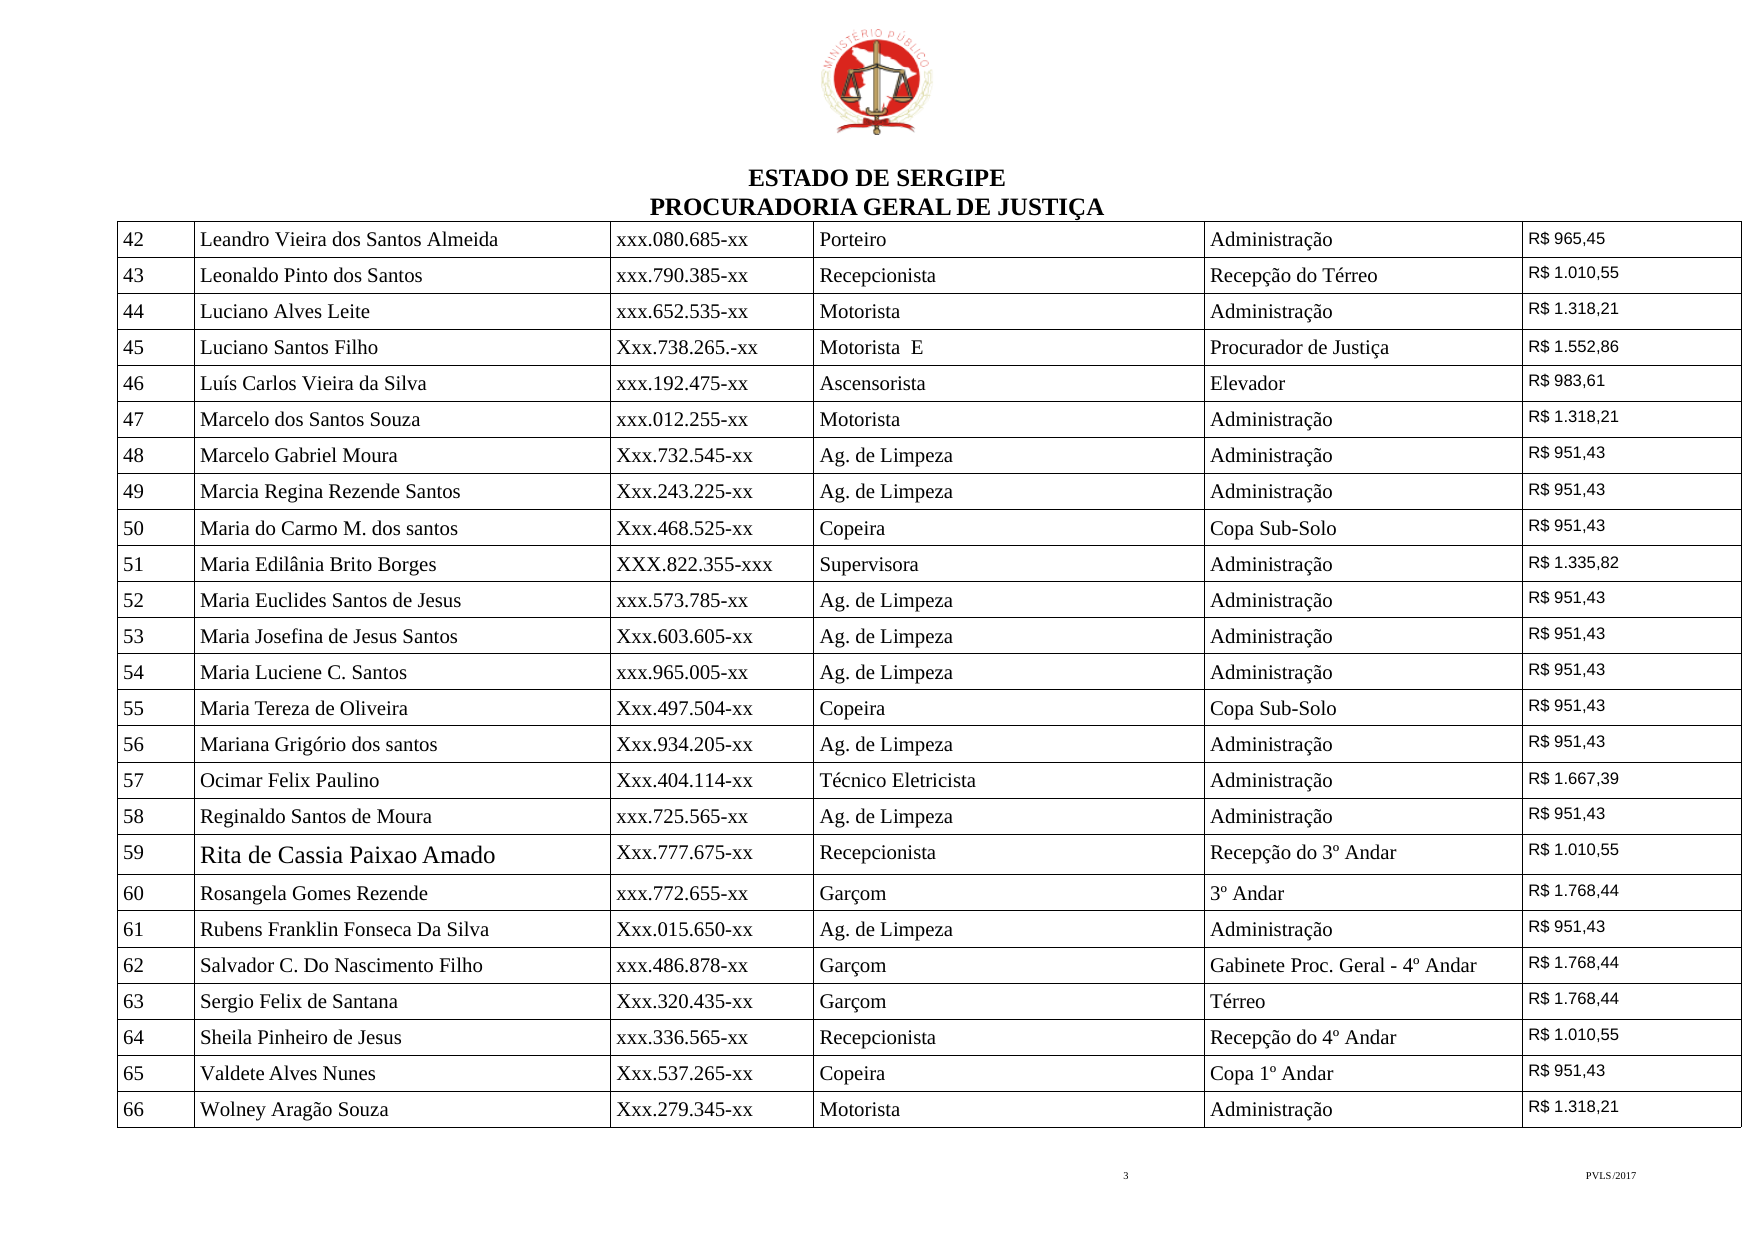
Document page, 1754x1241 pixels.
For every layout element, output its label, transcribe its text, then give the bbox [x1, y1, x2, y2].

table_cell xxx.012.255-xx [611, 402, 813, 437]
table_cell 51 [118, 546, 194, 581]
table_cell R$ 951,43 [1523, 618, 1741, 653]
table_cell 55 [118, 690, 194, 725]
table_cell R$ 1.010,55 [1523, 835, 1741, 874]
table_cell Xxx.243.225-xx [611, 474, 813, 509]
table_cell Ag. de Limpeza [814, 726, 1204, 761]
table_cell 61 [118, 911, 194, 946]
table_cell Xxx.738.265.-xx [611, 330, 813, 365]
table_cell xxx.573.785-xx [611, 582, 813, 617]
table_cell Maria Edilânia Brito Borges [195, 546, 610, 581]
table_cell Marcelo Gabriel Moura [195, 438, 610, 473]
table_cell xxx.336.565-xx [611, 1020, 813, 1054]
table_cell xxx.192.475-xx [611, 366, 813, 401]
table_cell R$ 983,61 [1523, 366, 1741, 401]
table_cell Administração [1205, 438, 1522, 473]
table_cell Luís Carlos Vieira da Silva [195, 366, 610, 401]
table_cell 48 [118, 438, 194, 473]
table_cell 58 [118, 799, 194, 833]
table_cell Xxx.777.675-xx [611, 835, 813, 874]
table_cell 59 [118, 835, 194, 874]
table_cell Térreo [1205, 984, 1522, 1018]
table_cell Recepcionista [814, 258, 1204, 293]
table_cell R$ 951,43 [1523, 690, 1741, 725]
table_cell Procurador de Justiça [1205, 330, 1522, 365]
table_cell Leonaldo Pinto dos Santos [195, 258, 610, 293]
table_cell xxx.725.565-xx [611, 799, 813, 833]
table_cell Administração [1205, 582, 1522, 617]
table_cell Recepcionista [814, 1020, 1204, 1054]
table_cell Maria Josefina de Jesus Santos [195, 618, 610, 653]
table_cell XXX.822.355-xxx [611, 546, 813, 581]
table_cell 45 [118, 330, 194, 365]
table_cell 56 [118, 726, 194, 761]
table_cell Administração [1205, 474, 1522, 509]
table_cell R$ 1.768,44 [1523, 875, 1741, 910]
table_cell Administração [1205, 618, 1522, 653]
table_cell Administração [1205, 1092, 1522, 1127]
table_cell Mariana Grigório dos santos [195, 726, 610, 761]
table_cell Wolney Aragão Souza [195, 1092, 610, 1127]
table_cell Rita de Cassia Paixao Amado [195, 835, 610, 874]
table_cell Ocimar Felix Paulino [195, 763, 610, 797]
table_cell Xxx.934.205-xx [611, 726, 813, 761]
table_cell Copeira [814, 1056, 1204, 1091]
table_cell Motorista [814, 402, 1204, 437]
table_cell Xxx.404.114-xx [611, 763, 813, 797]
table_cell xxx.652.535-xx [611, 294, 813, 329]
table_cell Administração [1205, 911, 1522, 946]
table_cell R$ 951,43 [1523, 438, 1741, 473]
table_cell Rosangela Gomes Rezende [195, 875, 610, 910]
table_cell 44 [118, 294, 194, 329]
table_cell Administração [1205, 294, 1522, 329]
table_cell R$ 951,43 [1523, 911, 1741, 946]
table_cell Maria Euclides Santos de Jesus [195, 582, 610, 617]
table_cell 47 [118, 402, 194, 437]
table_cell Maria do Carmo M. dos santos [195, 510, 610, 545]
table_cell Supervisora [814, 546, 1204, 581]
table_cell R$ 1.335,82 [1523, 546, 1741, 581]
table_cell xxx.965.005-xx [611, 654, 813, 689]
table_cell Xxx.603.605-xx [611, 618, 813, 653]
table_cell 62 [118, 948, 194, 982]
table_cell 64 [118, 1020, 194, 1054]
table_cell Ag. de Limpeza [814, 474, 1204, 509]
table_cell Copa Sub-Solo [1205, 510, 1522, 545]
table_cell Ag. de Limpeza [814, 438, 1204, 473]
table_cell Leandro Vieira dos Santos Almeida [195, 222, 610, 257]
table_cell xxx.772.655-xx [611, 875, 813, 910]
table_cell Xxx.468.525-xx [611, 510, 813, 545]
table_cell R$ 1.667,39 [1523, 763, 1741, 797]
table_cell Administração [1205, 654, 1522, 689]
table_cell Técnico Eletricista [814, 763, 1204, 797]
table_cell R$ 1.552,86 [1523, 330, 1741, 365]
table_cell Ag. de Limpeza [814, 618, 1204, 653]
table_cell Xxx.732.545-xx [611, 438, 813, 473]
table_cell Ag. de Limpeza [814, 799, 1204, 833]
table_cell Valdete Alves Nunes [195, 1056, 610, 1091]
table_cell R$ 1.318,21 [1523, 402, 1741, 437]
table_cell 60 [118, 875, 194, 910]
table_cell Garçom [814, 948, 1204, 982]
table_cell Salvador C. Do Nascimento Filho [195, 948, 610, 982]
table_cell Maria Luciene C. Santos [195, 654, 610, 689]
table_cell 46 [118, 366, 194, 401]
table_cell Recepção do 4º Andar [1205, 1020, 1522, 1054]
table_cell R$ 951,43 [1523, 654, 1741, 689]
table_cell xxx.790.385-xx [611, 258, 813, 293]
table_cell R$ 1.318,21 [1523, 1092, 1741, 1127]
table_cell 57 [118, 763, 194, 797]
table_cell Sheila Pinheiro de Jesus [195, 1020, 610, 1054]
table_cell R$ 951,43 [1523, 510, 1741, 545]
table_cell 65 [118, 1056, 194, 1091]
table_cell R$ 951,43 [1523, 1056, 1741, 1091]
table_cell Administração [1205, 546, 1522, 581]
table_cell Rubens Franklin Fonseca Da Silva [195, 911, 610, 946]
table_cell Gabinete Proc. Geral - 4º Andar [1205, 948, 1522, 982]
table_cell 50 [118, 510, 194, 545]
table_cell 66 [118, 1092, 194, 1127]
table_cell 53 [118, 618, 194, 653]
table_cell 43 [118, 258, 194, 293]
table_cell 63 [118, 984, 194, 1018]
table_cell R$ 951,43 [1523, 726, 1741, 761]
table_cell Xxx.497.504-xx [611, 690, 813, 725]
table_cell Administração [1205, 222, 1522, 257]
table_cell Ag. de Limpeza [814, 582, 1204, 617]
table_cell Ascensorista [814, 366, 1204, 401]
table_cell xxx.080.685-xx [611, 222, 813, 257]
table_cell Copa Sub-Solo [1205, 690, 1522, 725]
table_cell Porteiro [814, 222, 1204, 257]
table_cell R$ 1.768,44 [1523, 984, 1741, 1018]
table_cell Ag. de Limpeza [814, 911, 1204, 946]
table_cell Ag. de Limpeza [814, 654, 1204, 689]
table_cell 52 [118, 582, 194, 617]
table_cell R$ 1.768,44 [1523, 948, 1741, 982]
table_cell Xxx.537.265-xx [611, 1056, 813, 1091]
table_cell Marcelo dos Santos Souza [195, 402, 610, 437]
table_cell Reginaldo Santos de Moura [195, 799, 610, 833]
table_cell Xxx.015.650-xx [611, 911, 813, 946]
table_cell Recepção do Térreo [1205, 258, 1522, 293]
table_cell R$ 951,43 [1523, 582, 1741, 617]
table_cell Administração [1205, 799, 1522, 833]
table_cell xxx.486.878-xx [611, 948, 813, 982]
table_cell Recepcionista [814, 835, 1204, 874]
table_cell Luciano Alves Leite [195, 294, 610, 329]
table_cell Xxx.279.345-xx [611, 1092, 813, 1127]
table_cell 54 [118, 654, 194, 689]
table_cell Garçom [814, 875, 1204, 910]
table_cell Xxx.320.435-xx [611, 984, 813, 1018]
table_cell R$ 951,43 [1523, 799, 1741, 833]
table_cell Motorista E [814, 330, 1204, 365]
table_cell Maria Tereza de Oliveira [195, 690, 610, 725]
table_cell Recepção do 3º Andar [1205, 835, 1522, 874]
table_cell Copeira [814, 690, 1204, 725]
table_cell R$ 1.318,21 [1523, 294, 1741, 329]
table_cell Elevador [1205, 366, 1522, 401]
table_cell R$ 951,43 [1523, 474, 1741, 509]
table_cell 49 [118, 474, 194, 509]
table_cell R$ 1.010,55 [1523, 1020, 1741, 1054]
table_cell Garçom [814, 984, 1204, 1018]
table_cell Sergio Felix de Santana [195, 984, 610, 1018]
table_cell 42 [118, 222, 194, 257]
table_cell 3º Andar [1205, 875, 1522, 910]
table_cell Administração [1205, 763, 1522, 797]
table_cell Copeira [814, 510, 1204, 545]
table_cell Motorista [814, 1092, 1204, 1127]
table_cell Motorista [814, 294, 1204, 329]
table_cell Administração [1205, 402, 1522, 437]
table_cell Luciano Santos Filho [195, 330, 610, 365]
table_cell Administração [1205, 726, 1522, 761]
table_cell R$ 965,45 [1523, 222, 1741, 257]
table_cell Copa 1º Andar [1205, 1056, 1522, 1091]
table_cell R$ 1.010,55 [1523, 258, 1741, 293]
table_cell Marcia Regina Rezende Santos [195, 474, 610, 509]
